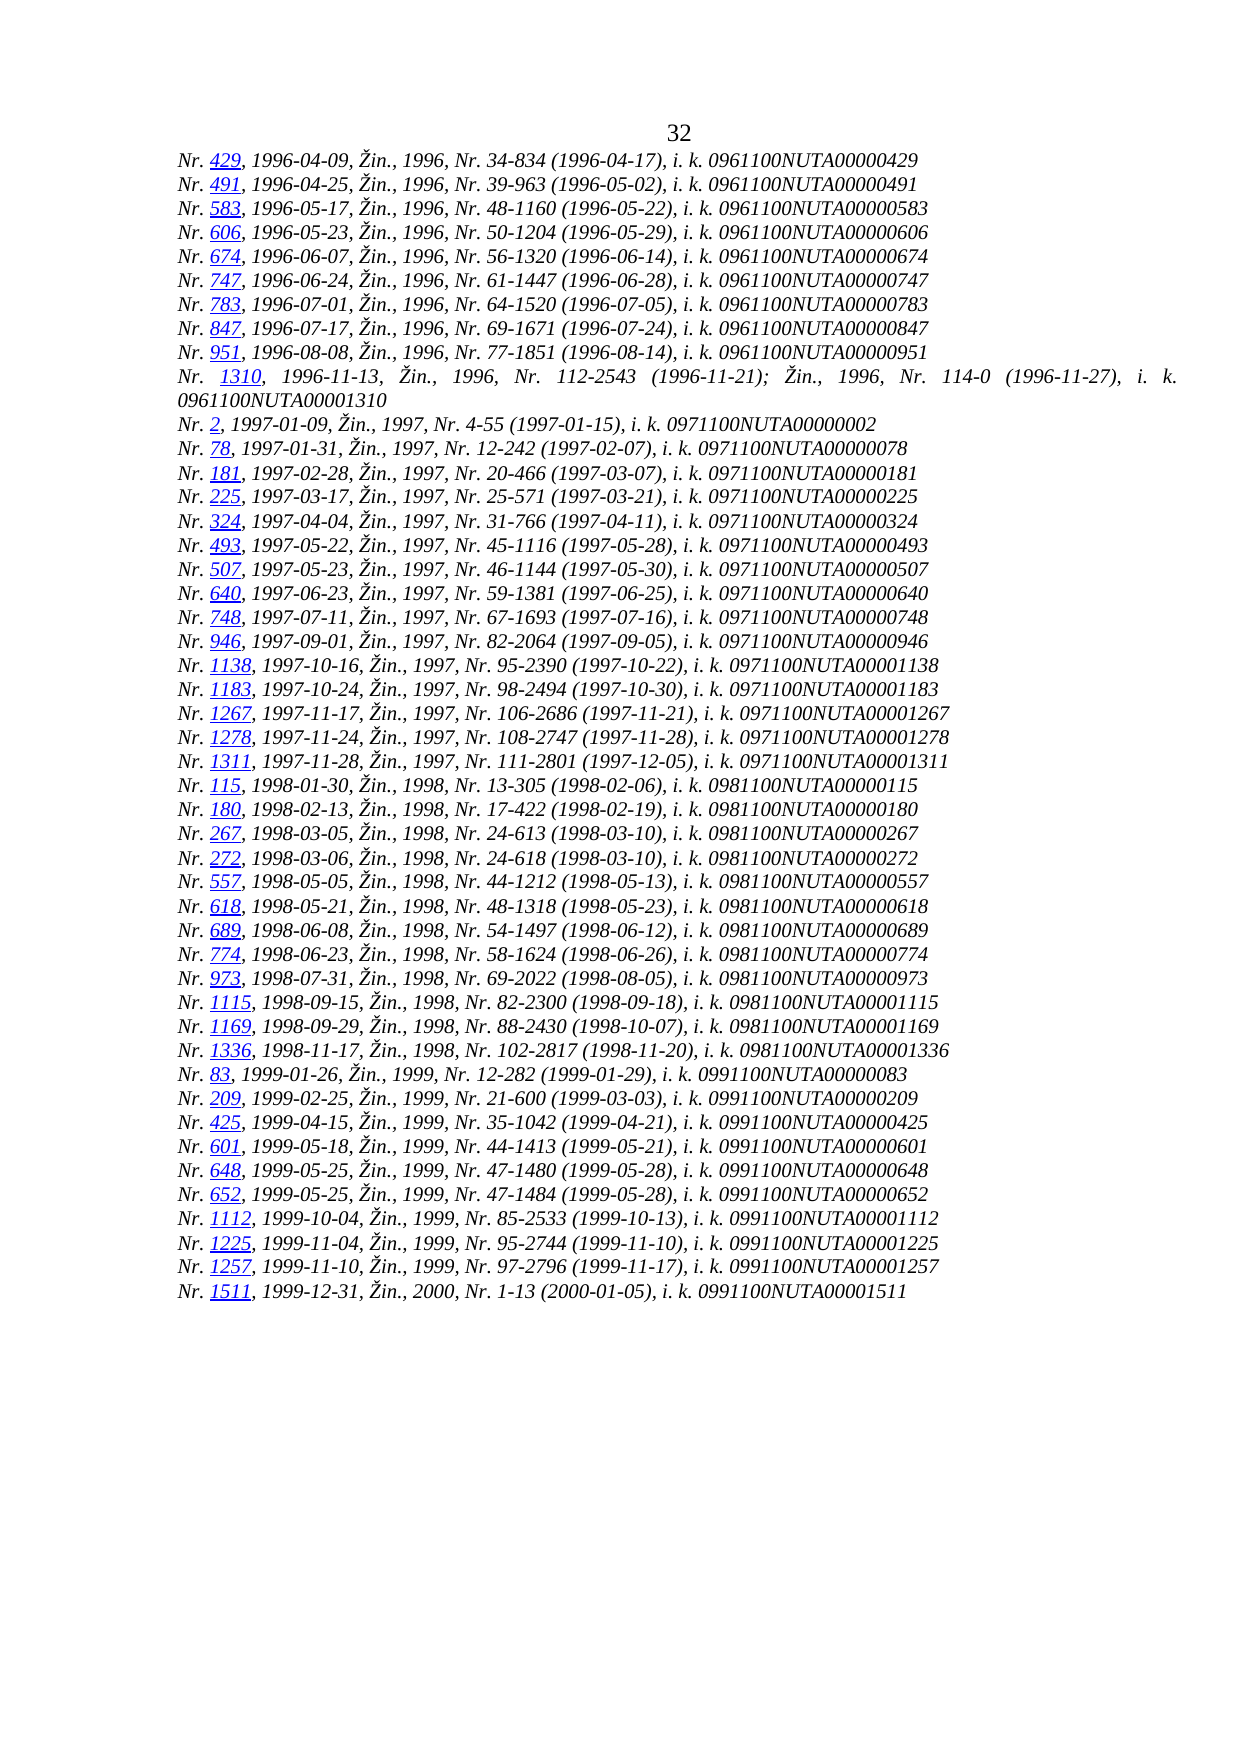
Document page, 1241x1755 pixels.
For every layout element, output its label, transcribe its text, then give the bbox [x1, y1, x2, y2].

text Nr. 951, 1996-08-08, Žin., 1996, Nr. 77-1851 (1996-08-14), i. k. 0961100NUTA00000951 [177, 340, 1181, 364]
text Nr. 583, 1996-05-17, Žin., 1996, Nr. 48-1160 (1996-05-22), i. k. 0961100NUTA00000583 [177, 196, 1181, 220]
text Nr. 267, 1998-03-05, Žin., 1998, Nr. 24-613 (1998-03-10), i. k. 0981100NUTA00000267 [177, 821, 1181, 845]
text Nr. 272, 1998-03-06, Žin., 1998, Nr. 24-618 (1998-03-10), i. k. 0981100NUTA00000272 [177, 845, 1181, 869]
text Nr. 747, 1996-06-24, Žin., 1996, Nr. 61-1447 (1996-06-28), i. k. 0961100NUTA00000747 [177, 268, 1181, 292]
text Nr. 83, 1999-01-26, Žin., 1999, Nr. 12-282 (1999-01-29), i. k. 0991100NUTA00000083 [177, 1062, 1181, 1086]
text Nr. 78, 1997-01-31, Žin., 1997, Nr. 12-242 (1997-02-07), i. k. 0971100NUTA00000078 [177, 436, 1181, 460]
text Nr. 847, 1996-07-17, Žin., 1996, Nr. 69-1671 (1996-07-24), i. k. 0961100NUTA00000847 [177, 316, 1181, 340]
text Nr. 946, 1997-09-01, Žin., 1997, Nr. 82-2064 (1997-09-05), i. k. 0971100NUTA00000946 [177, 629, 1181, 653]
text Nr. 1311, 1997-11-28, Žin., 1997, Nr. 111-2801 (1997-12-05), i. k. 0971100NUTA00001311 [177, 749, 1181, 773]
text Nr. 1336, 1998-11-17, Žin., 1998, Nr. 102-2817 (1998-11-20), i. k. 0981100NUTA00001336 [177, 1038, 1181, 1062]
text Nr. 1267, 1997-11-17, Žin., 1997, Nr. 106-2686 (1997-11-21), i. k. 0971100NUTA00001267 [177, 701, 1181, 725]
text Nr. 1169, 1998-09-29, Žin., 1998, Nr. 88-2430 (1998-10-07), i. k. 0981100NUTA00001169 [177, 1014, 1181, 1038]
text Nr. 1257, 1999-11-10, Žin., 1999, Nr. 97-2796 (1999-11-17), i. k. 0991100NUTA00001257 [177, 1254, 1181, 1278]
text Nr. 115, 1998-01-30, Žin., 1998, Nr. 13-305 (1998-02-06), i. k. 0981100NUTA00000115 [177, 773, 1181, 797]
text Nr. 748, 1997-07-11, Žin., 1997, Nr. 67-1693 (1997-07-16), i. k. 0971100NUTA00000748 [177, 605, 1181, 629]
text Nr. 491, 1996-04-25, Žin., 1996, Nr. 39-963 (1996-05-02), i. k. 0961100NUTA00000491 [177, 172, 1181, 196]
text Nr. 674, 1996-06-07, Žin., 1996, Nr. 56-1320 (1996-06-14), i. k. 0961100NUTA00000674 [177, 244, 1181, 268]
text Nr. 618, 1998-05-21, Žin., 1998, Nr. 48-1318 (1998-05-23), i. k. 0981100NUTA00000618 [177, 893, 1181, 918]
text Nr. 429, 1996-04-09, Žin., 1996, Nr. 34-834 (1996-04-17), i. k. 0961100NUTA00000429 [177, 148, 1181, 172]
text Nr. 324, 1997-04-04, Žin., 1997, Nr. 31-766 (1997-04-11), i. k. 0971100NUTA00000324 [177, 508, 1181, 533]
text Nr. 606, 1996-05-23, Žin., 1996, Nr. 50-1204 (1996-05-29), i. k. 0961100NUTA00000606 [177, 220, 1181, 244]
text Nr. 181, 1997-02-28, Žin., 1997, Nr. 20-466 (1997-03-07), i. k. 0971100NUTA00000181 [177, 460, 1181, 484]
text Nr. 180, 1998-02-13, Žin., 1998, Nr. 17-422 (1998-02-19), i. k. 0981100NUTA00000180 [177, 797, 1181, 821]
text Nr. 507, 1997-05-23, Žin., 1997, Nr. 46-1144 (1997-05-30), i. k. 0971100NUTA00000507 [177, 557, 1181, 581]
text Nr. 425, 1999-04-15, Žin., 1999, Nr. 35-1042 (1999-04-21), i. k. 0991100NUTA00000425 [177, 1110, 1181, 1134]
text Nr. 557, 1998-05-05, Žin., 1998, Nr. 44-1212 (1998-05-13), i. k. 0981100NUTA00000557 [177, 869, 1181, 893]
text Nr. 601, 1999-05-18, Žin., 1999, Nr. 44-1413 (1999-05-21), i. k. 0991100NUTA00000601 [177, 1134, 1181, 1158]
text Nr. 973, 1998-07-31, Žin., 1998, Nr. 69-2022 (1998-08-05), i. k. 0981100NUTA00000973 [177, 966, 1181, 990]
text Nr. 1115, 1998-09-15, Žin., 1998, Nr. 82-2300 (1998-09-18), i. k. 0981100NUTA00001115 [177, 990, 1181, 1014]
text Nr. 1138, 1997-10-16, Žin., 1997, Nr. 95-2390 (1997-10-22), i. k. 0971100NUTA00001138 [177, 653, 1181, 677]
text Nr. 689, 1998-06-08, Žin., 1998, Nr. 54-1497 (1998-06-12), i. k. 0981100NUTA00000689 [177, 918, 1181, 942]
text Nr. 225, 1997-03-17, Žin., 1997, Nr. 25-571 (1997-03-21), i. k. 0971100NUTA00000225 [177, 484, 1181, 508]
text Nr. 1183, 1997-10-24, Žin., 1997, Nr. 98-2494 (1997-10-30), i. k. 0971100NUTA00001183 [177, 677, 1181, 701]
text Nr. 652, 1999-05-25, Žin., 1999, Nr. 47-1484 (1999-05-28), i. k. 0991100NUTA00000652 [177, 1182, 1181, 1206]
text Nr. 1310, 1996-11-13, Žin., 1996, Nr. 112-2543 (1996-11-21); Žin., 1996, Nr. 114-0 (1996-11-27), i. k. 0961100NUTA00001310 [177, 364, 1181, 412]
text Nr. 1225, 1999-11-04, Žin., 1999, Nr. 95-2744 (1999-11-10), i. k. 0991100NUTA00001225 [177, 1230, 1181, 1254]
text Nr. 783, 1996-07-01, Žin., 1996, Nr. 64-1520 (1996-07-05), i. k. 0961100NUTA00000783 [177, 292, 1181, 316]
text Nr. 1112, 1999-10-04, Žin., 1999, Nr. 85-2533 (1999-10-13), i. k. 0991100NUTA00001112 [177, 1206, 1181, 1230]
text Nr. 648, 1999-05-25, Žin., 1999, Nr. 47-1480 (1999-05-28), i. k. 0991100NUTA00000648 [177, 1158, 1181, 1182]
text Nr. 209, 1999-02-25, Žin., 1999, Nr. 21-600 (1999-03-03), i. k. 0991100NUTA00000209 [177, 1086, 1181, 1110]
text Nr. 1278, 1997-11-24, Žin., 1997, Nr. 108-2747 (1997-11-28), i. k. 0971100NUTA00001278 [177, 725, 1181, 749]
text Nr. 2, 1997-01-09, Žin., 1997, Nr. 4-55 (1997-01-15), i. k. 0971100NUTA00000002 [177, 412, 1181, 436]
text Nr. 774, 1998-06-23, Žin., 1998, Nr. 58-1624 (1998-06-26), i. k. 0981100NUTA00000774 [177, 942, 1181, 966]
text Nr. 1511, 1999-12-31, Žin., 2000, Nr. 1-13 (2000-01-05), i. k. 0991100NUTA00001511 [177, 1278, 1181, 1303]
text Nr. 493, 1997-05-22, Žin., 1997, Nr. 45-1116 (1997-05-28), i. k. 0971100NUTA00000493 [177, 533, 1181, 557]
text Nr. 640, 1997-06-23, Žin., 1997, Nr. 59-1381 (1997-06-25), i. k. 0971100NUTA00000640 [177, 581, 1181, 605]
